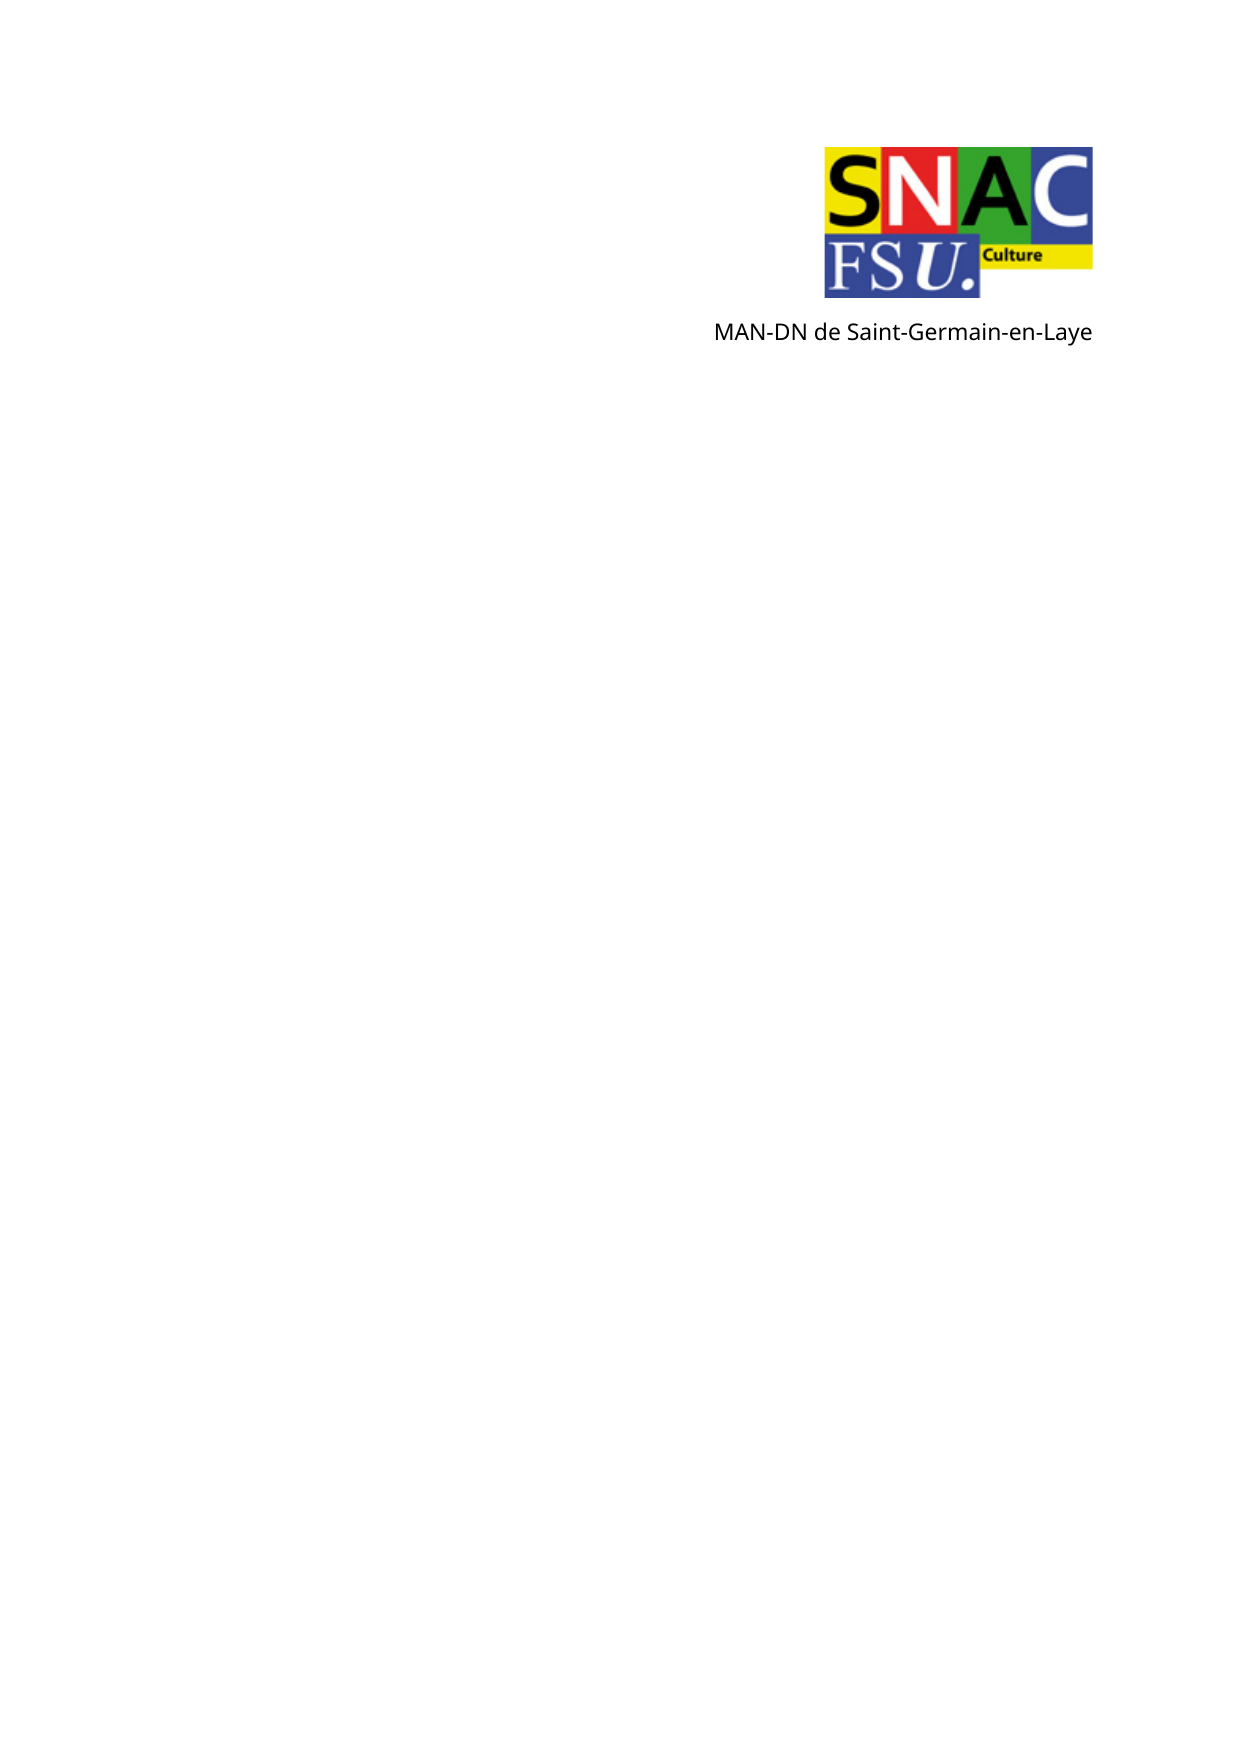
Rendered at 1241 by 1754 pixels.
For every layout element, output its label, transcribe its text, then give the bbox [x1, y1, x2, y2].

list MAN-DN de Saint-Germain-en-Laye [223, 316, 1093, 347]
picture [824, 147, 1093, 298]
